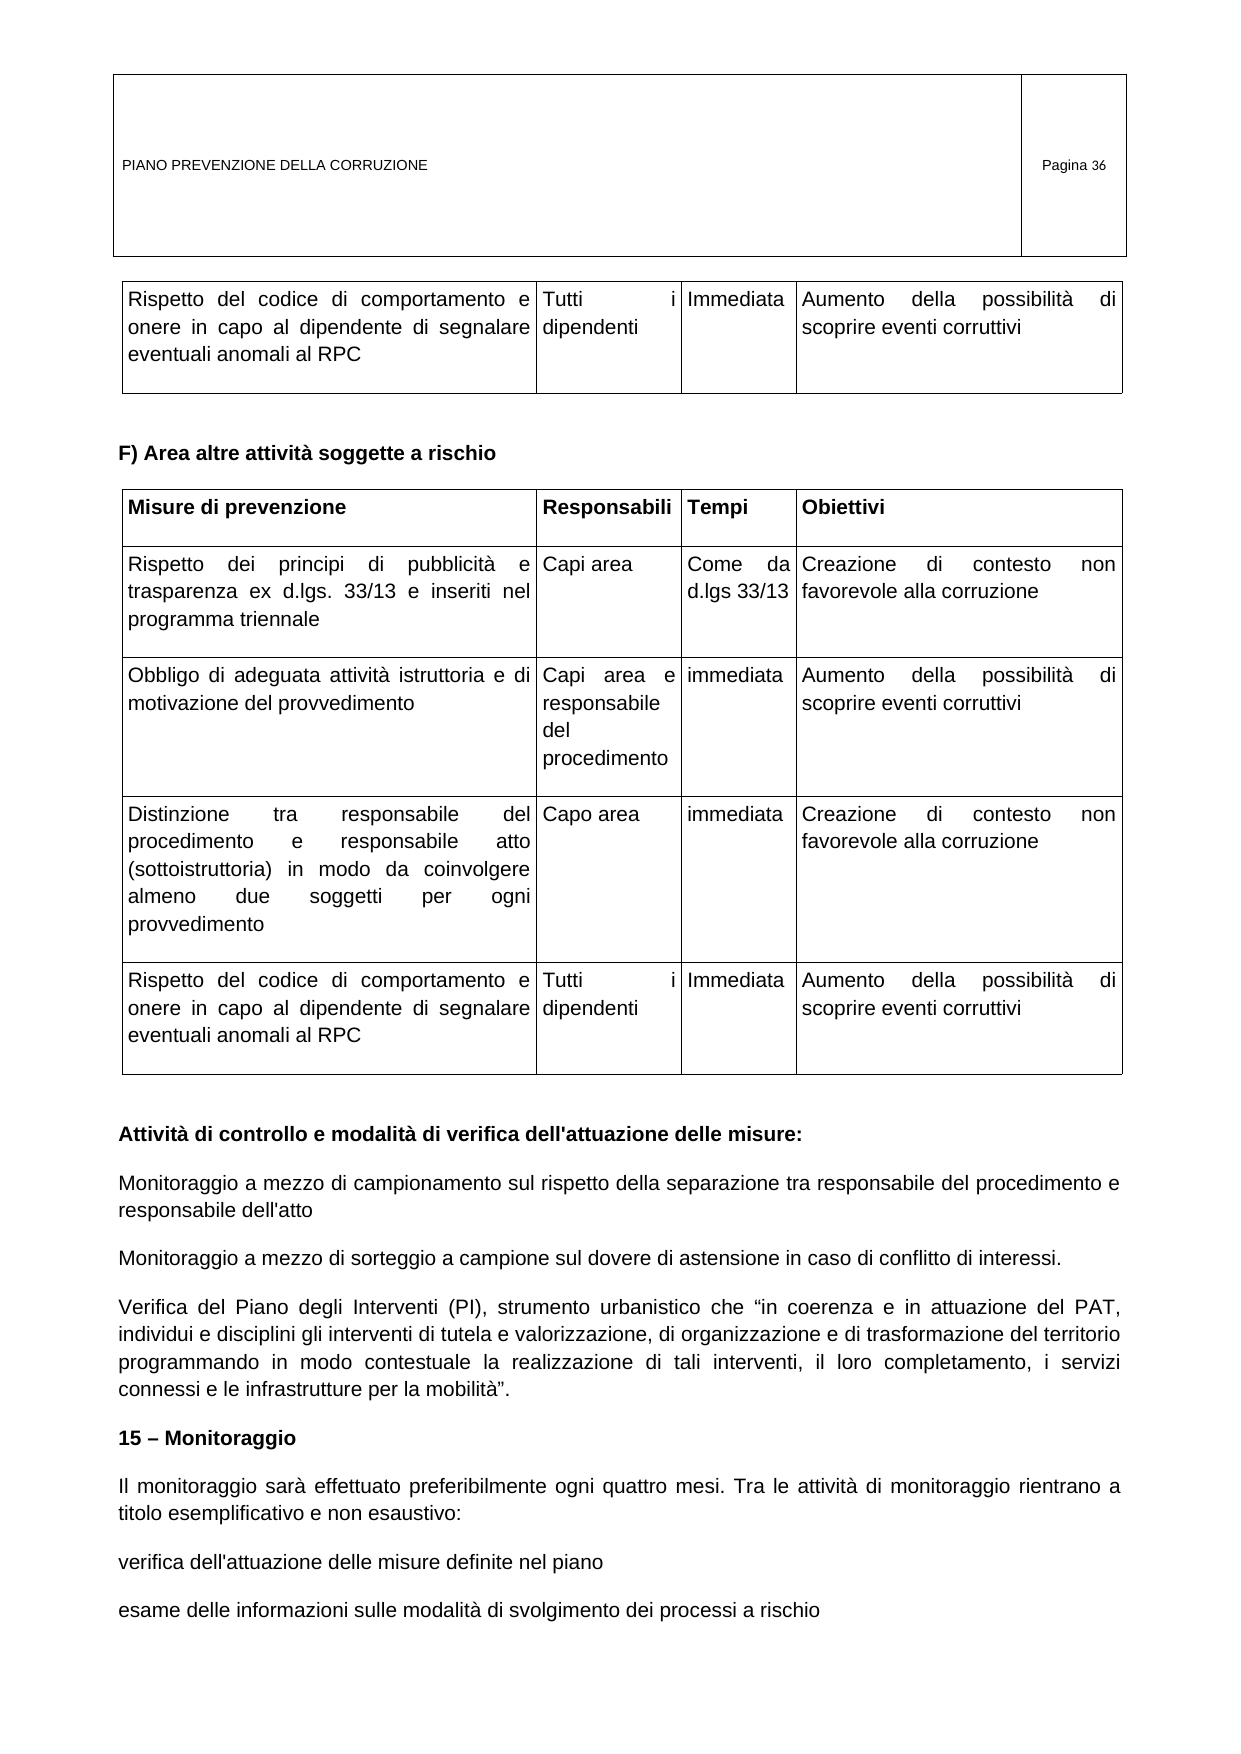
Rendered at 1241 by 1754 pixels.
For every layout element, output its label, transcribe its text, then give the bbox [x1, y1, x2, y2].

table_cell Tutti i dipendenti [537, 963, 681, 1073]
text Il monitoraggio sarà effettuato preferibilmente ogni quattro mesi. Tra le attività di monitoraggio rientrano a titolo esemplificativo e non esaustivo: [118, 1474, 1122, 1525]
text Monitoraggio a mezzo di sorteggio a campione sul dovere di astensione in caso di conflitto di interessi. [118, 1246, 1122, 1270]
table_header Tempi [682, 490, 796, 546]
table_cell Distinzione tra responsabile del procedimento e responsabile atto (sottoistruttoria) in modo da coinvolgere almeno due soggetti per ogni provvedimento [123, 797, 536, 962]
table_cell immediata [682, 797, 796, 962]
table_cell Tutti i dipendenti [537, 282, 681, 392]
text Attività di controllo e modalità di verifica dell'attuazione delle misure: [118, 1122, 1122, 1146]
table_cell Rispetto del codice di comportamento e onere in capo al dipendente di segnalare eventuali anomali al RPC [123, 963, 536, 1073]
table_cell Immediata [682, 963, 796, 1073]
table_cell Come da d.lgs 33/13 [682, 547, 796, 657]
text 15 – Monitoraggio [118, 1425, 1122, 1449]
text Monitoraggio a mezzo di campionamento sul rispetto della separazione tra responsabile del procedimento e responsabile dell'atto [118, 1170, 1122, 1222]
table_cell immediata [682, 658, 796, 796]
text Verifica del Piano degli Interventi (PI), strumento urbanistico che “in coerenza e in attuazione del PAT, individui e disciplini gli interventi di tutela e valorizzazione, di organizzazione e di trasformazione del territorio programmando in modo contestuale la realizzazione di tali interventi, il loro completamento, i servizi connessi e le infrastrutture per la mobilità”. [118, 1294, 1122, 1401]
table_cell Capo area [537, 797, 681, 962]
table_cell Capi area [537, 547, 681, 657]
table_cell Creazione di contesto non favorevole alla corruzione [797, 547, 1122, 657]
table_cell Capi area e responsabile del procedimento [537, 658, 681, 796]
table_cell Aumento della possibilità di scoprire eventi corruttivi [797, 658, 1122, 796]
table_header Responsabili [537, 490, 681, 546]
text esame delle informazioni sulle modalità di svolgimento dei processi a rischio [118, 1598, 1122, 1622]
text F) Area altre attività soggette a rischio [118, 441, 1122, 465]
table_cell Immediata [682, 282, 796, 392]
table_cell Aumento della possibilità di scoprire eventi corruttivi [797, 963, 1122, 1073]
table_header Obiettivi [797, 490, 1122, 546]
table_cell Creazione di contesto non favorevole alla corruzione [797, 797, 1122, 962]
table_cell Aumento della possibilità di scoprire eventi corruttivi [797, 282, 1122, 392]
table_cell Rispetto dei principi di pubblicità e trasparenza ex d.lgs. 33/13 e inseriti nel programma triennale [123, 547, 536, 657]
table_cell Rispetto del codice di comportamento e onere in capo al dipendente di segnalare eventuali anomali al RPC [123, 282, 536, 392]
text verifica dell'attuazione delle misure definite nel piano [118, 1549, 1122, 1573]
table_header Misure di prevenzione [123, 490, 536, 546]
table_cell Obbligo di adeguata attività istruttoria e di motivazione del provvedimento [123, 658, 536, 796]
